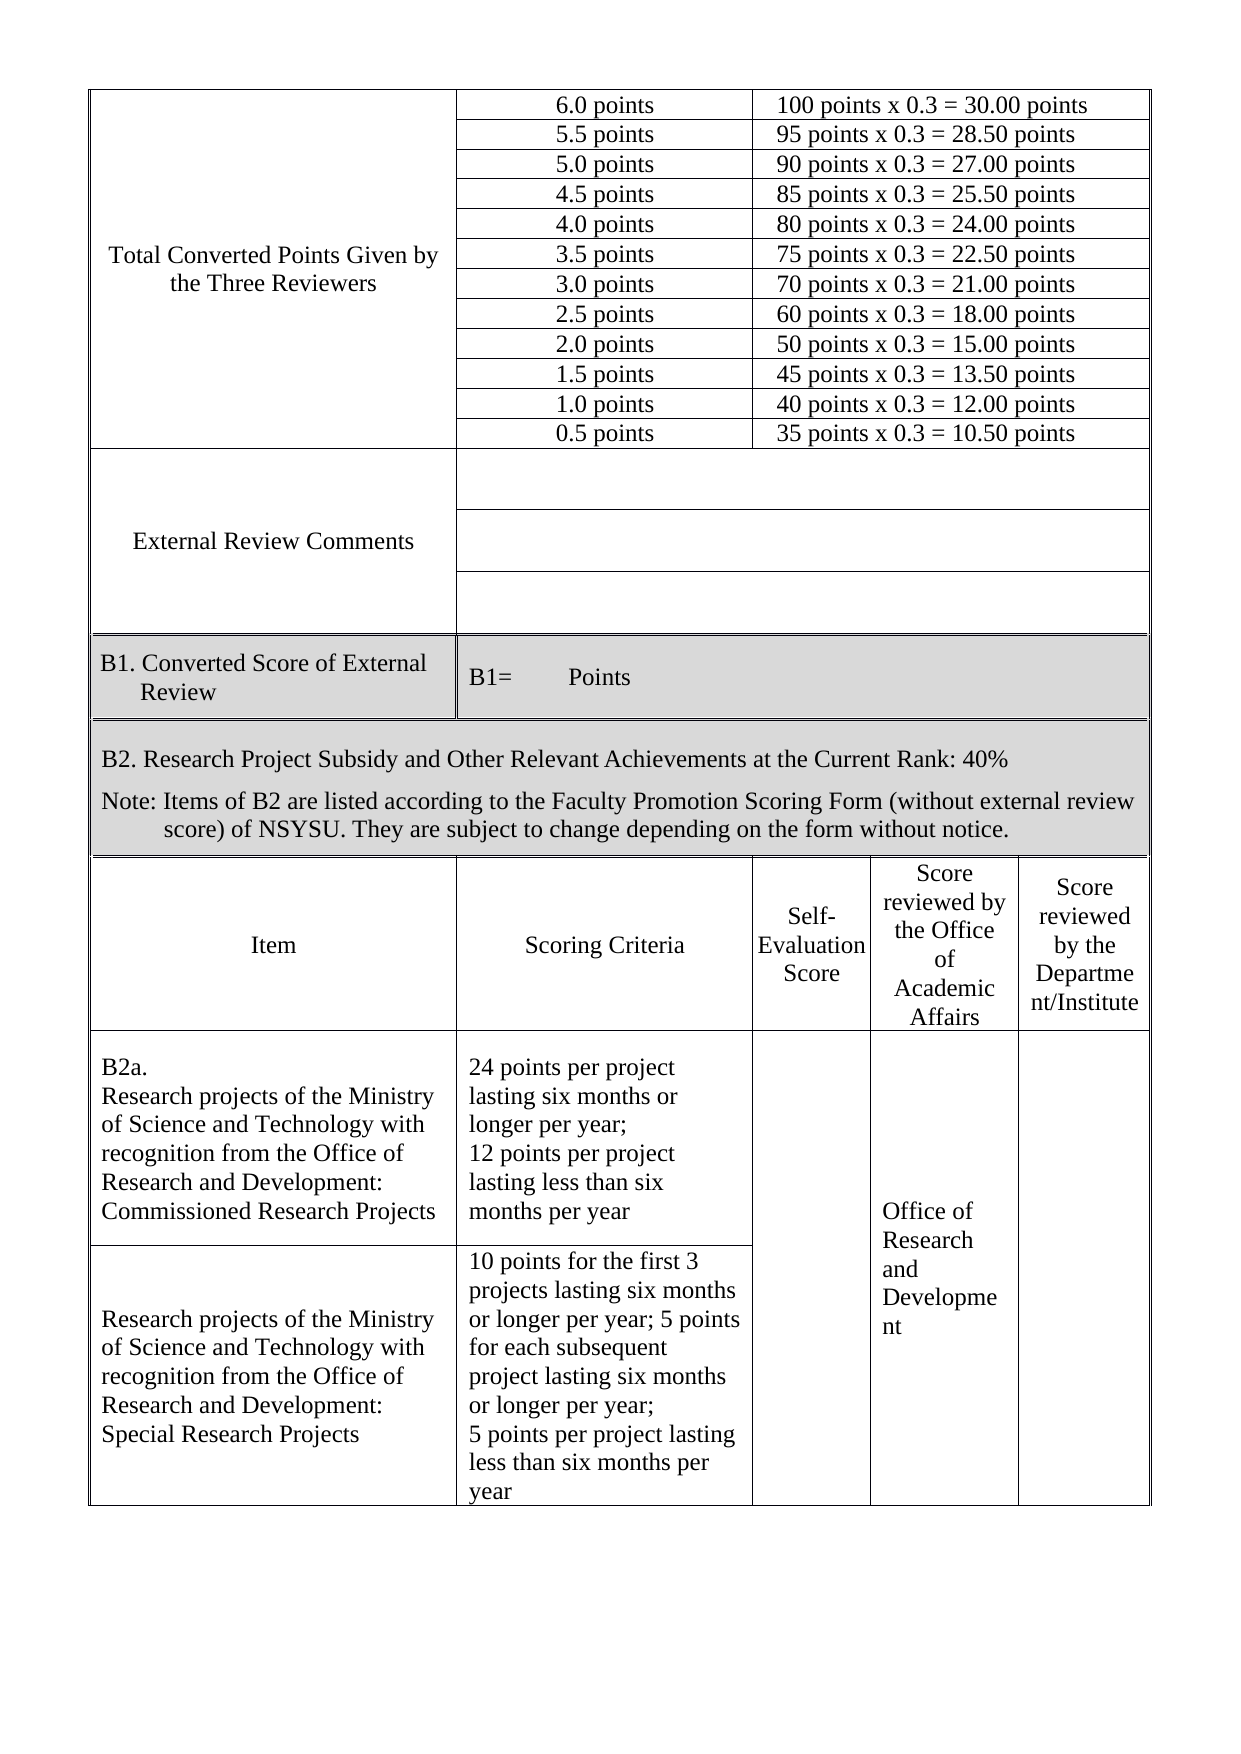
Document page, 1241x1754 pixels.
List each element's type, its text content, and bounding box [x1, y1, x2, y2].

table_cell 0.5 points [457, 419, 752, 447]
table_cell 3.0 points [457, 269, 752, 298]
table_cell 75 points x 0.3 = 22.50 points [753, 239, 1149, 268]
table_cell 80 points x 0.3 = 24.00 points [753, 209, 1149, 238]
table_cell 4.5 points [457, 179, 752, 208]
table_cell B1. Converted Score of External Review [91, 633, 455, 717]
table_cell B2. Research Project Subsidy and Other Relevant Achievements at the Current Rank: 40% Note: Items of B2 are listed according to the Faculty Promotion Scoring Form (without external review score) of NSYSU. They are subject to change depending on the form without notice. [91, 718, 1149, 855]
table_cell Score reviewed by the Department/Institute [1019, 855, 1149, 1030]
table_cell Total Converted Points Given by the Three Reviewers [91, 90, 456, 447]
table_cell 95 points x 0.3 = 28.50 points [753, 120, 1149, 148]
table_cell 45 points x 0.3 = 13.50 points [753, 359, 1149, 388]
table_cell 5.5 points [457, 120, 752, 148]
table_cell Research projects of the Ministry of Science and Technology with recognition from the Office of Research and Development: Special Research Projects [91, 1246, 456, 1505]
table_cell 35 points x 0.3 = 10.50 points [753, 419, 1149, 447]
table_cell 2.5 points [457, 299, 752, 328]
table_cell 60 points x 0.3 = 18.00 points [753, 299, 1149, 328]
table_cell 2.0 points [457, 329, 752, 358]
table_cell 50 points x 0.3 = 15.00 points [753, 329, 1149, 358]
table_cell 40 points x 0.3 = 12.00 points [753, 389, 1149, 417]
table_cell Scoring Criteria [457, 858, 752, 1030]
table_cell B2a. Research projects of the Ministry of Science and Technology with recognition from the Office of Research and Development: Commissioned Research Projects [91, 1031, 456, 1245]
table_cell [457, 572, 1149, 633]
table_cell 70 points x 0.3 = 21.00 points [753, 269, 1149, 298]
table_cell Office of Research and Development [871, 1031, 1018, 1505]
table_cell 1.0 points [457, 389, 752, 417]
table_cell [1019, 1031, 1149, 1505]
table_cell 6.0 points [457, 90, 752, 118]
table_cell Self-Evaluation Score [753, 858, 870, 1030]
table_cell Score reviewed by the Office of Academic Affairs [871, 858, 1018, 1030]
table_cell 1.5 points [457, 359, 752, 388]
table_cell B1= Points [458, 633, 1149, 717]
table_cell 90 points x 0.3 = 27.00 points [753, 150, 1149, 178]
table_cell 85 points x 0.3 = 25.50 points [753, 179, 1149, 208]
table_cell 5.0 points [457, 150, 752, 178]
table_cell Item [91, 855, 456, 1030]
table_cell [457, 510, 1149, 571]
table_cell External Review Comments [91, 449, 456, 633]
table_cell 3.5 points [457, 239, 752, 268]
table_cell [457, 449, 1149, 509]
table_cell 100 points x 0.3 = 30.00 points [753, 90, 1149, 118]
table_cell 4.0 points [457, 209, 752, 238]
table_cell 24 points per project lasting six months or longer per year; 12 points per project lasting less than six months per year [457, 1031, 752, 1245]
table_cell [753, 1031, 870, 1505]
table_cell 10 points for the first 3 projects lasting six months or longer per year; 5 points for each subsequent project lasting six months or longer per year; 5 points per project lasting less than six months per year [457, 1246, 752, 1505]
